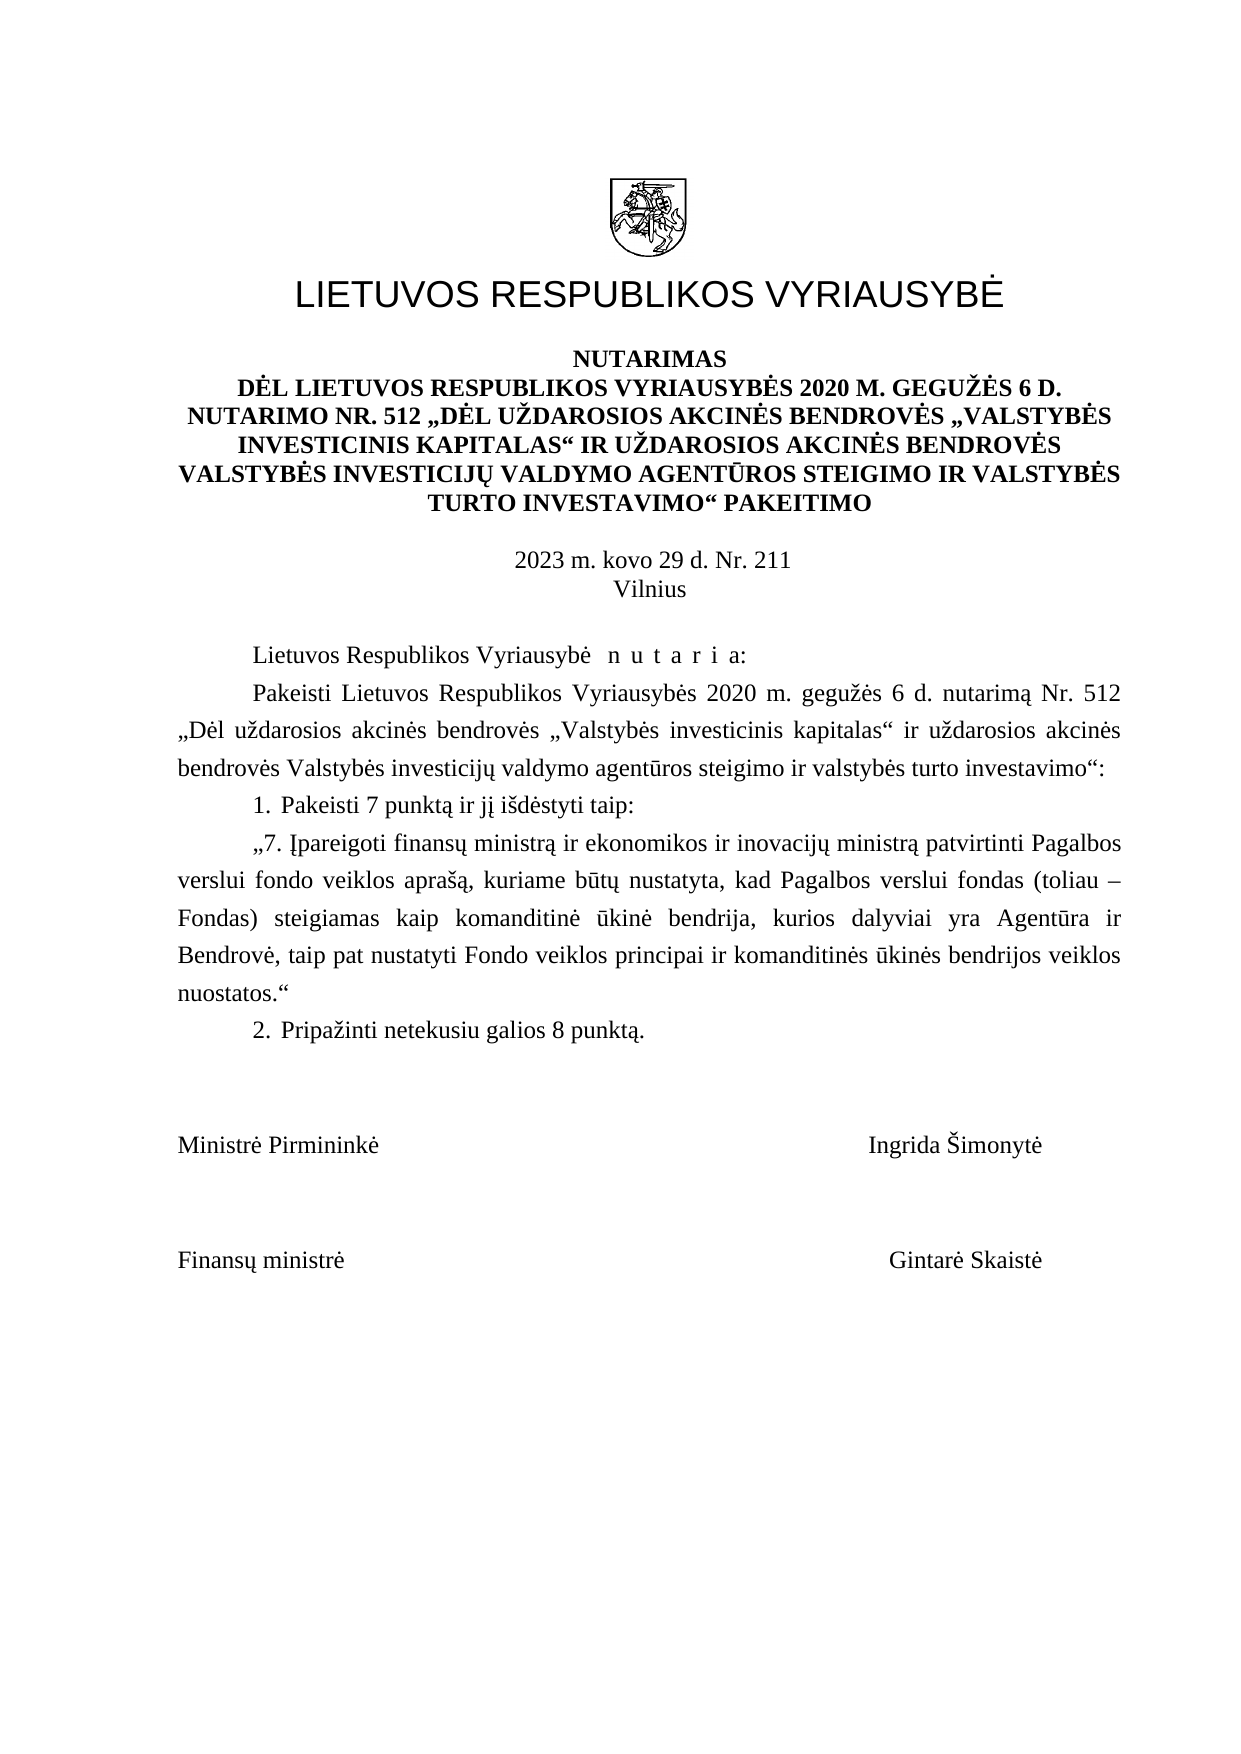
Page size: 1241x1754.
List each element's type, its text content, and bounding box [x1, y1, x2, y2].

text Ministrė Pirmininkė Ingrida Šimonytė [177, 1130, 1122, 1159]
text 2023 m. kovo 29 d. Nr. 211 [177, 545, 1122, 574]
text Finansų ministrė Gintarė Skaistė [177, 1245, 1122, 1274]
text Lietuvos Respublikos Vyriausybė nutaria: [177, 631, 1122, 669]
text Lietuvos Respublikos Vyriausybė [177, 272, 1122, 315]
text nutarimas [177, 344, 1122, 373]
text „7. Įpareigoti finansų ministrą ir ekonomikos ir inovacijų ministrą patvirtinti Pagalbos verslui fondo veiklos aprašą, kuriame būtų nustatyta, kad Pagalbos verslui fondas (toliau – Fondas) steigiamas kaip komanditinė ūkinė bendrija, kurios dalyviai yra Agentūra ir Bendrovė, taip pat nustatyti Fondo veiklos principai ir komanditinės ūkinės bendrijos veiklos nuostatos.“ [177, 819, 1122, 1006]
text Vilnius [177, 574, 1122, 603]
text 1. Pakeisti 7 punktą ir jį išdėstyti taip: [177, 781, 1122, 819]
text 2. Pripažinti netekusiu galios 8 punktą. [177, 1006, 1122, 1044]
text DĖL LIETUVOS RESPUBLIKOS VYRIAUSYBĖS 2020 M. GEGUŽĖS 6 D. NUTARIMO NR. 512 „DĖL užDAROSIOS AKCINĖS BENDROVĖS „VALSTYBėS INVESTICINIS KAPITALAS“ IR UŽDAROSIOS AKCINĖS BENDROVĖS VALSTYBės INVESTICIJŲ VALDYMO AGENTŪROS STEIGIMO IR VALSTYBĖS TURTO INVESTAVIMO“ PAKEITIMO [177, 373, 1122, 516]
text Pakeisti Lietuvos Respublikos Vyriausybės 2020 m. gegužės 6 d. nutarimą Nr. 512 „Dėl uždarosios akcinės bendrovės „Valstybės investicinis kapitalas“ ir uždarosios akcinės bendrovės Valstybės investicijų valdymo agentūros steigimo ir valstybės turto investavimo“: [177, 669, 1122, 781]
